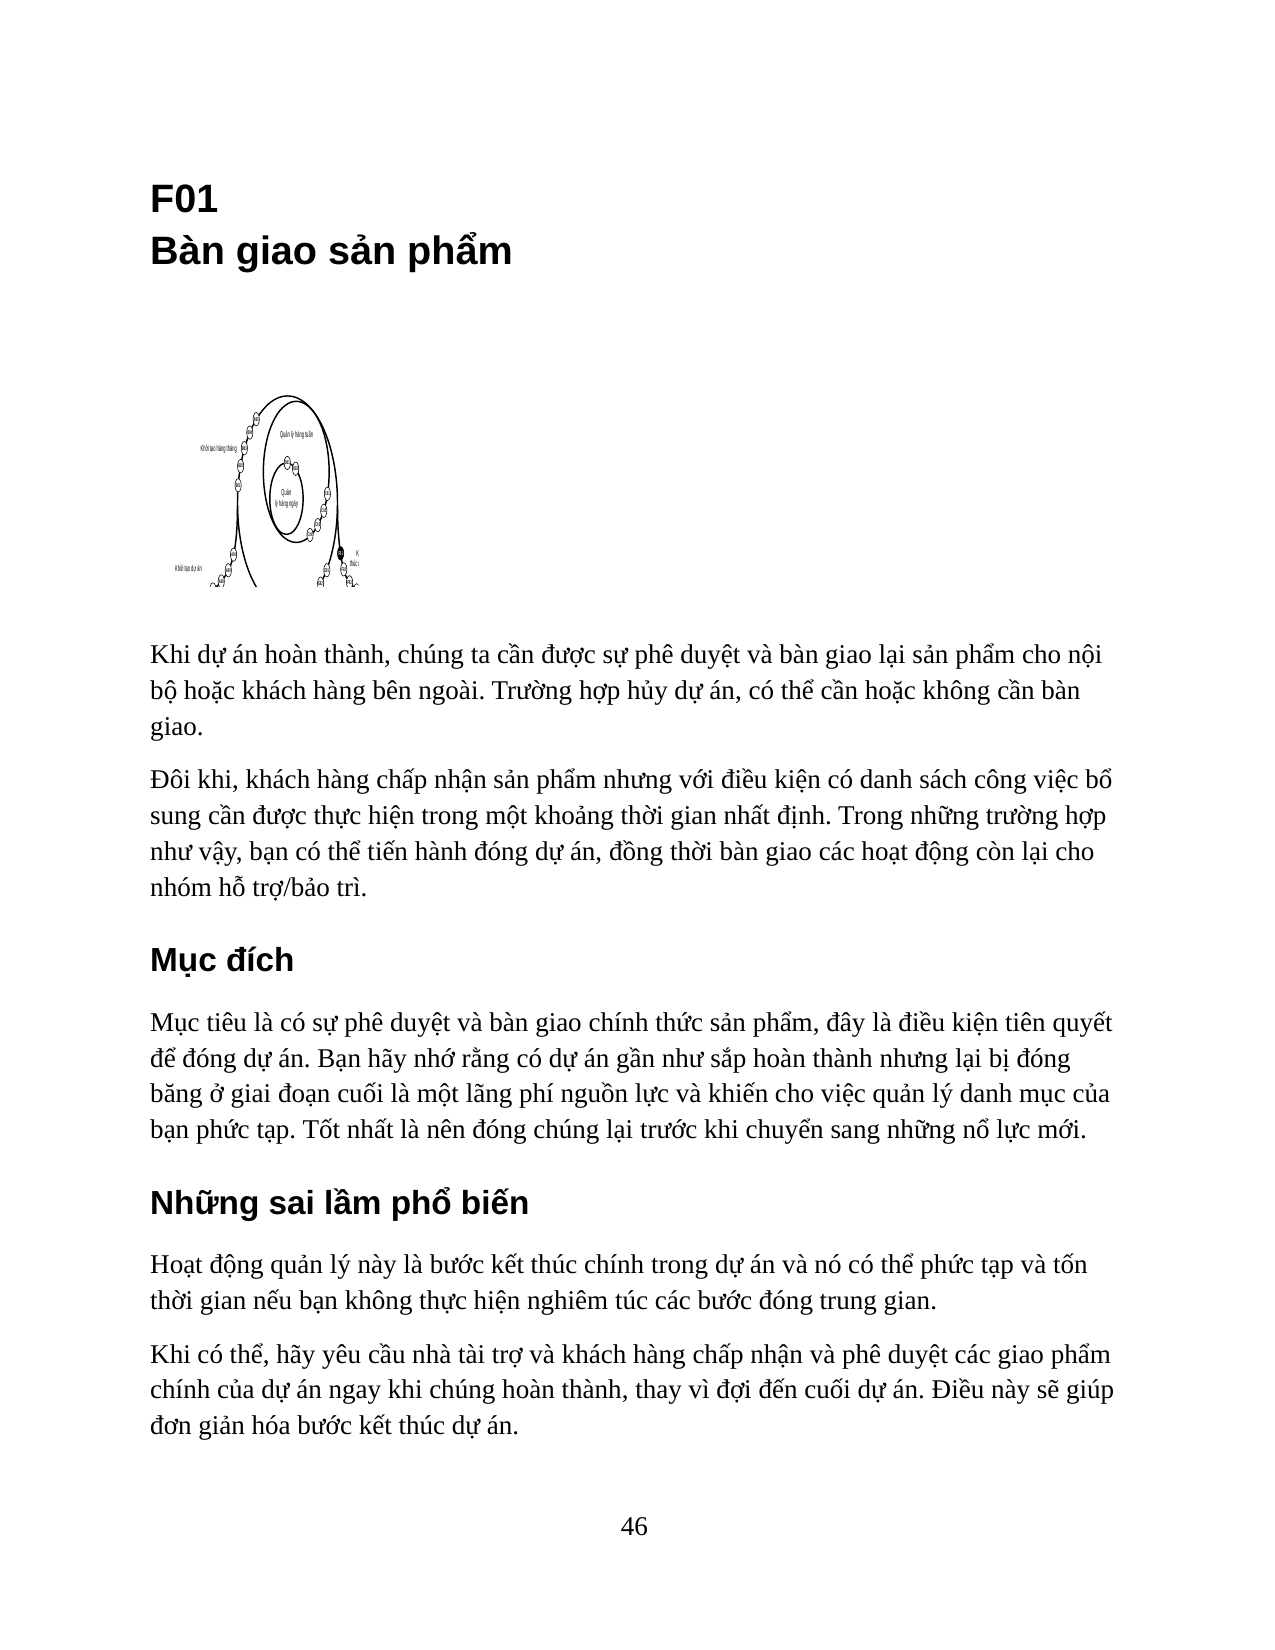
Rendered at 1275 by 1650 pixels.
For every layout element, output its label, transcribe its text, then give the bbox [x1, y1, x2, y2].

text Khi dự án hoàn thành, chúng ta cần được sự phê duyệt và bàn giao lại sản phẩm cho nội bộ hoặc khách hàng bên ngoài. Trường hợp hủy dự án, có thể cần hoặc không cần bàn giao. [150, 638, 1125, 741]
subtitle Mục đích [150, 940, 1125, 979]
text Mục tiêu là có sự phê duyệt và bàn giao chính thức sản phẩm, đây là điều kiện tiên quyết để đóng dự án. Bạn hãy nhớ rằng có dự án gần như sắp hoàn thành nhưng lại bị đóng băng ở giai đoạn cuối là một lãng phí nguồn lực và khiến cho việc quản lý danh mục của bạn phức tạp. Tốt nhất là nên đóng chúng lại trước khi chuyển sang những nổ lực mới. [150, 1006, 1125, 1144]
text Khi có thể, hãy yêu cầu nhà tài trợ và khách hàng chấp nhận và phê duyệt các giao phẩm chính của dự án ngay khi chúng hoàn thành, thay vì đợi đến cuối dự án. Điều này sẽ giúp đơn giản hóa bước kết thúc dự án. [150, 1338, 1125, 1440]
subtitle Những sai lầm phổ biến [150, 1183, 1125, 1221]
text Hoạt động quản lý này là bước kết thúc chính trong dự án và nó có thể phức tạp và tốn thời gian nếu bạn không thực hiện nghiêm túc các bước đóng trung gian. [150, 1248, 1125, 1315]
text Đôi khi, khách hàng chấp nhận sản phẩm nhưng với điều kiện có danh sách công việc bổ sung cần được thực hiện trong một khoảng thời gian nhất định. Trong những trường hợp như vậy, bạn có thể tiến hành đóng dự án, đồng thời bàn giao các hoạt động còn lại cho nhóm hỗ trợ/bảo trì. [150, 763, 1125, 902]
subtitle F01 Bàn giao sản phẩm [150, 175, 1125, 273]
